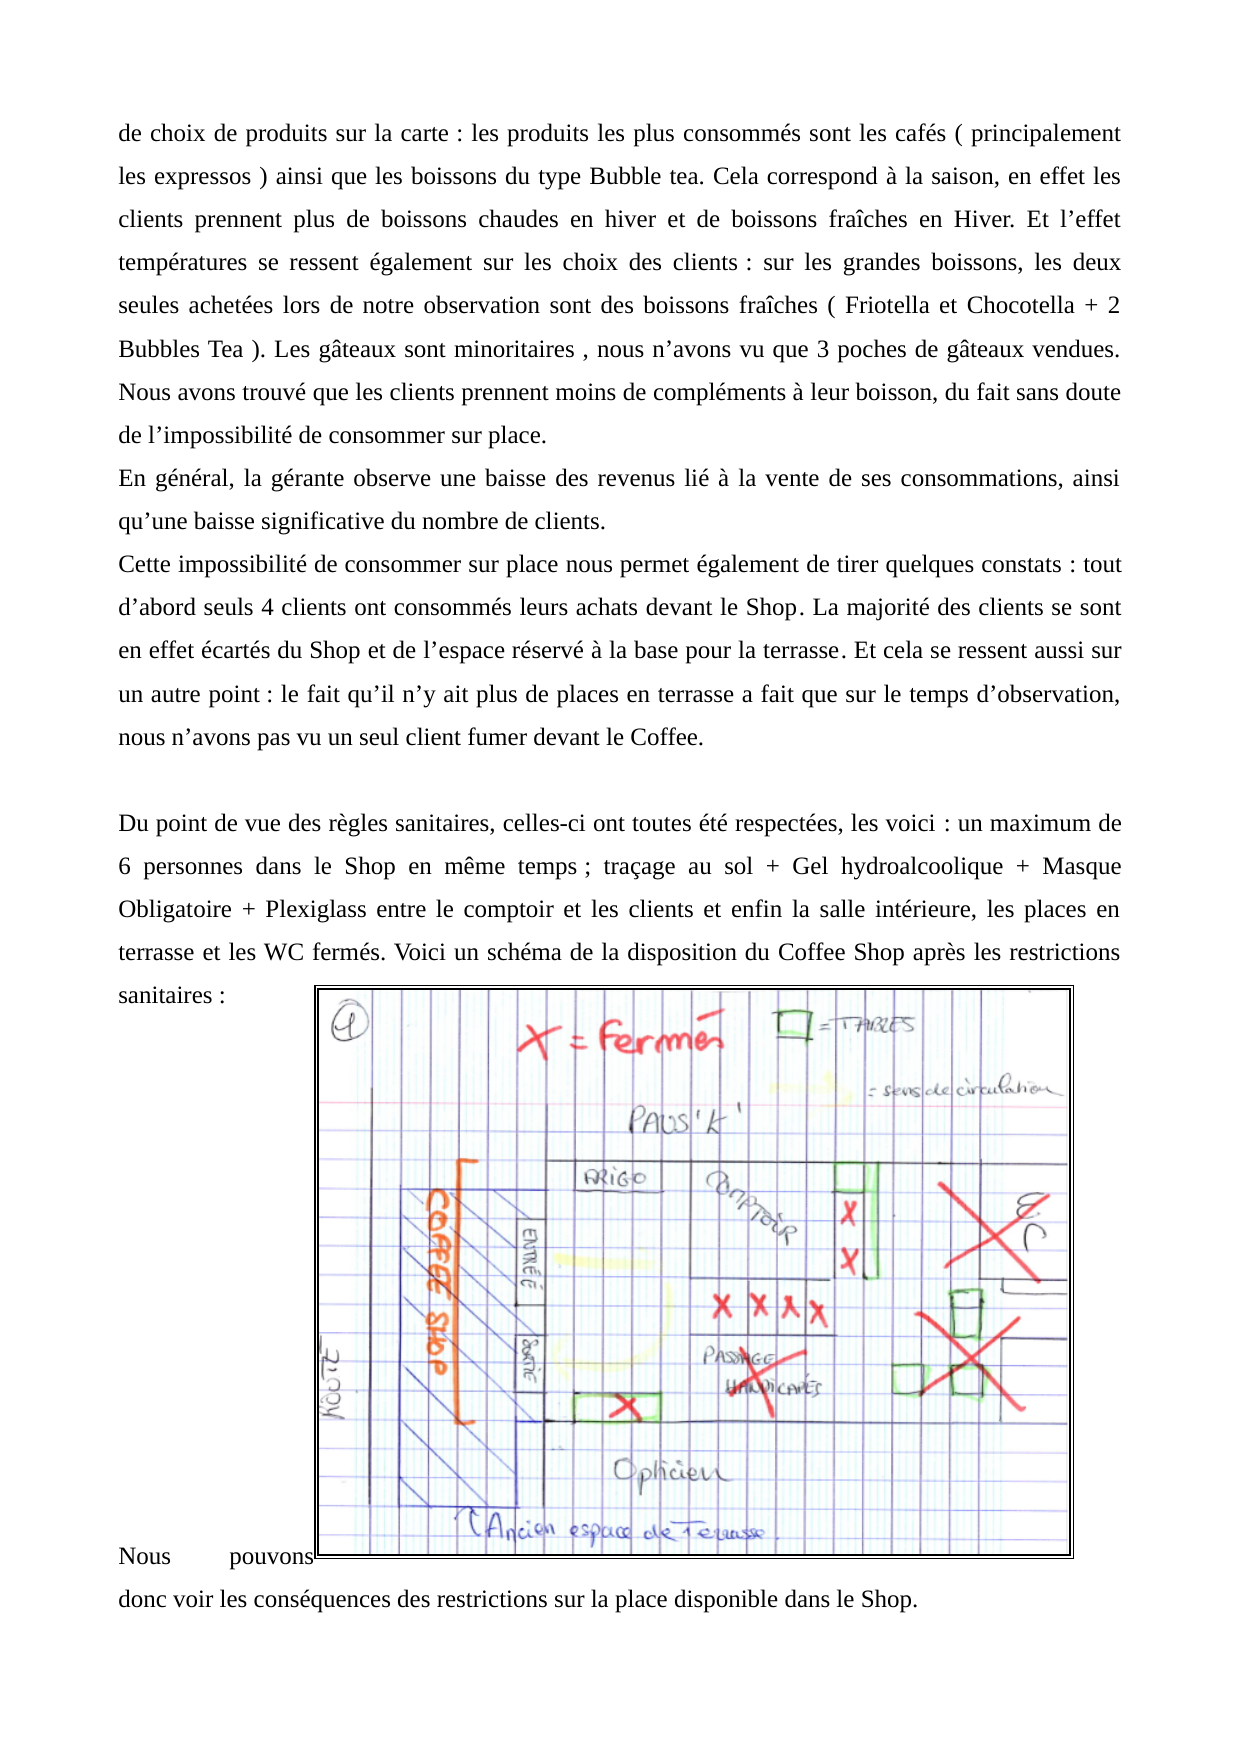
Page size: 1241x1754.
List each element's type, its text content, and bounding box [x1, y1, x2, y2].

text En général, la gérante observe une baisse des revenus lié à la vente de ses consommations, ainsi qu’une baisse significative du nombre de clients. [118, 463, 1122, 535]
text Nous pouvons donc voir les conséquences des restrictions sur la place disponible dans le Shop. [118, 1541, 1122, 1613]
text Cette impossibilité de consommer sur place nous permet également de tirer quelques constats : tout d’abord seuls 4 clients ont consommés leurs achats devant le Shop. La majorité des clients se sont en effet écartés du Shop et de l’espace réservé à la base pour la terrasse. Et cela se ressent aussi sur un autre point : le fait qu’il n’y ait plus de places en terrasse a fait que sur le temps d’observation, nous n’avons pas vu un seul client fumer devant le Coffee. [118, 549, 1122, 751]
text de choix de produits sur la carte : les produits les plus consommés sont les cafés ( principalement les expressos ) ainsi que les boissons du type Bubble tea. Cela correspond à la saison, en effet les clients prennent plus de boissons chaudes en hiver et de boissons fraîches en Hiver. Et l’effet températures se ressent également sur les choix des clients : sur les grandes boissons, les deux seules achetées lors de notre observation sont des boissons fraîches ( Friotella et Chocotella + 2 Bubbles Tea ). Les gâteaux sont minoritaires , nous n’avons vu que 3 poches de gâteaux vendues. Nous avons trouvé que les clients prennent moins de compléments à leur boisson, du fait sans doute de l’impossibilité de consommer sur place. [118, 118, 1122, 449]
text Du point de vue des règles sanitaires, celles-ci ont toutes été respectées, les voici : un maximum de 6 personnes dans le Shop en même temps ; traçage au sol + Gel hydroalcoolique + Masque Obligatoire + Plexiglass entre le comptoir et les clients et enfin la salle intérieure, les places en terrasse et les WC fermés. Voici un schéma de la disposition du Coffee Shop après les restrictions sanitaires : [118, 808, 1122, 1009]
